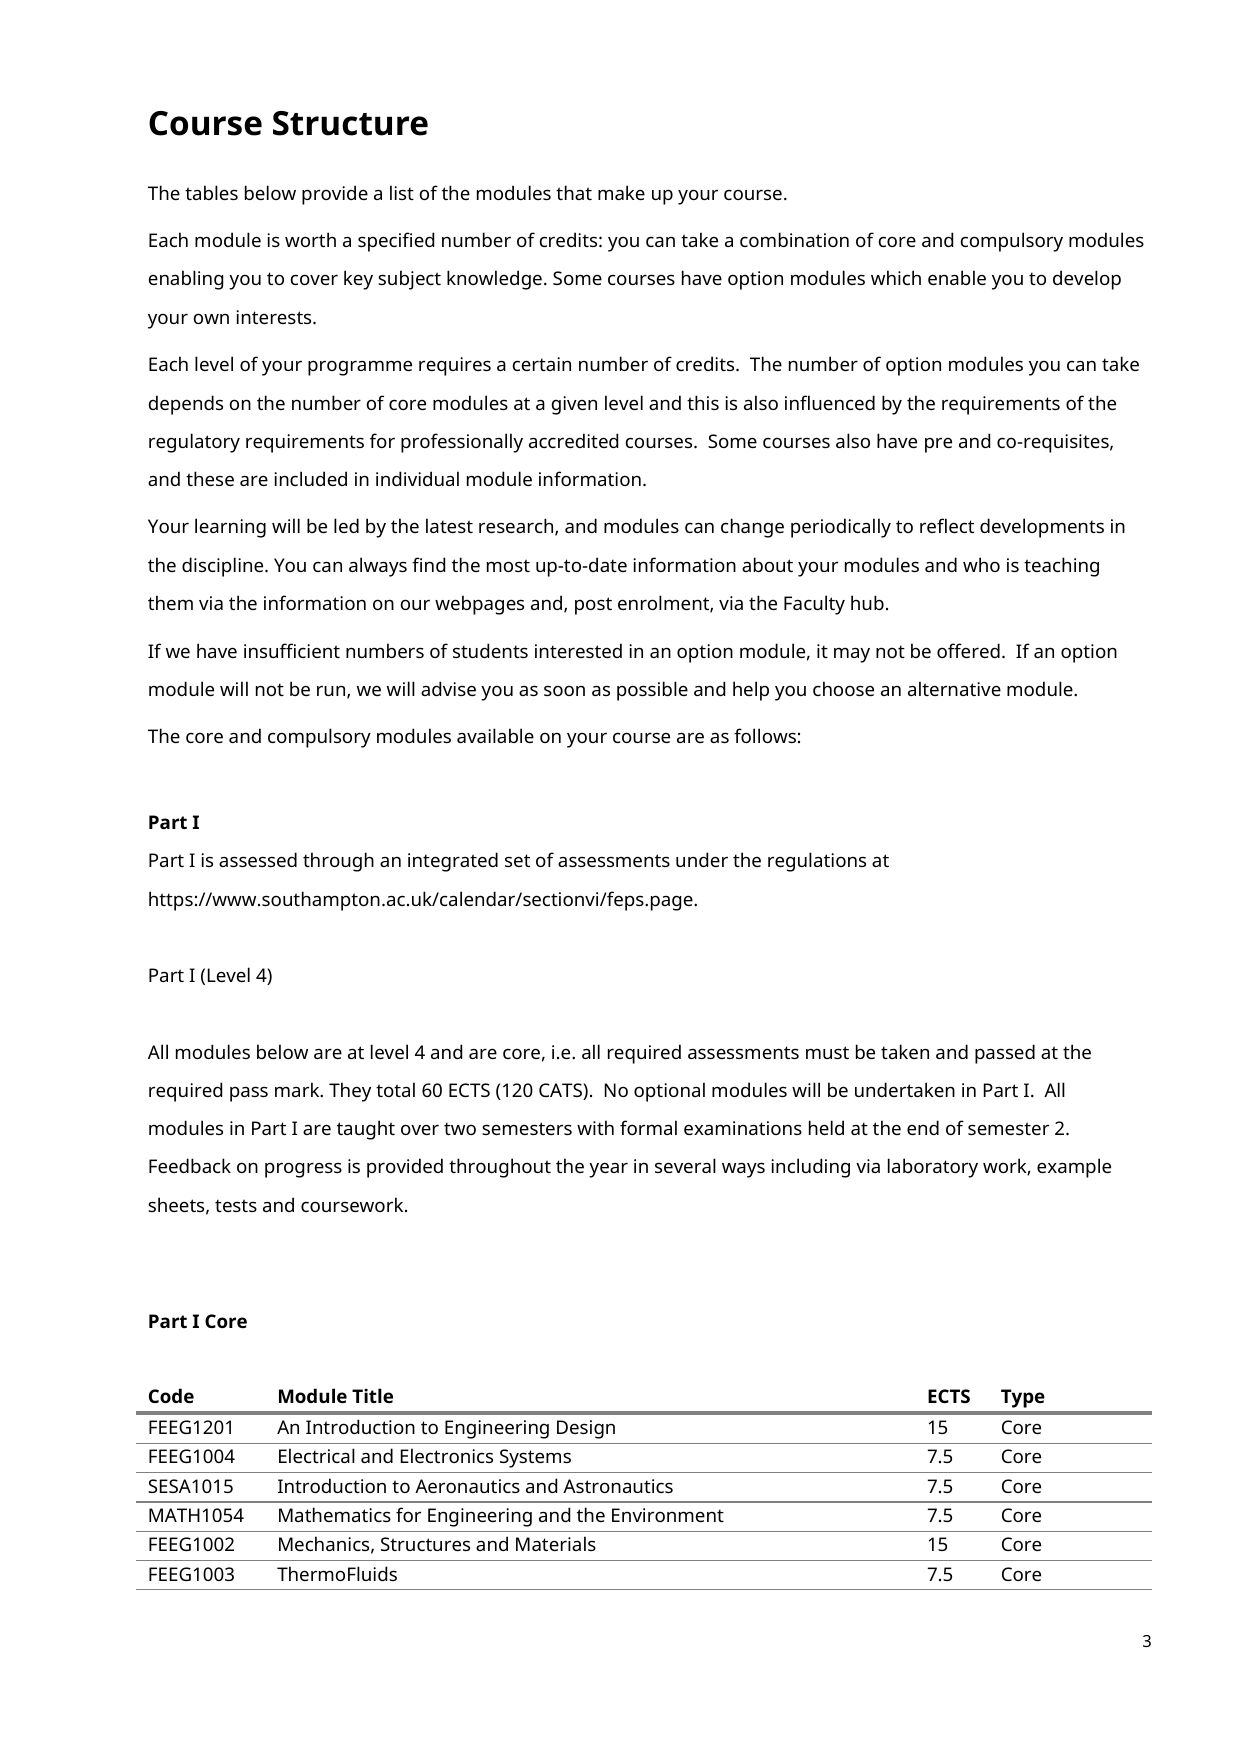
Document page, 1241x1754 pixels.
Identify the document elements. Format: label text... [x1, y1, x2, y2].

table_cell Type [989, 1383, 1152, 1411]
table_cell 7.5 [916, 1503, 989, 1531]
table_cell FEEG1003 [136, 1561, 266, 1589]
table_cell Module Title [266, 1383, 916, 1411]
table_cell ThermoFluids [266, 1561, 916, 1589]
table_cell MATH1054 [136, 1503, 266, 1531]
table_cell 7.5 [916, 1473, 989, 1501]
table_header Part I Part I is assessed through an integrated set of assessments under the regulations at https://www.southampton.ac.uk/calendar/sectionvi/feps.page. Part I (Level 4) All modules below are at level 4 and are core, i.e. all required assessments must be taken and passed at the required pass mark. They total 60 ECTS (120 CATS). No optional modules will be undertaken in Part I. All modules in Part I are taught over two semesters with formal examinations held at the end of semester 2. Feedback on progress is provided throughout the year in several ways including via laboratory work, example sheets, tests and coursework. [136, 771, 1152, 1271]
table_cell Part I Core [136, 1271, 1152, 1383]
table_cell An Introduction to Engineering Design [266, 1415, 916, 1443]
table_cell Code [136, 1383, 266, 1411]
table_cell ECTS [916, 1383, 989, 1411]
table_cell Core [989, 1473, 1152, 1501]
text Each module is worth a specified number of credits: you can take a combination of core and compulsory modules enabling you to cover key subject knowledge. Some courses have option modules which enable you to develop your own interests. [148, 227, 1152, 329]
table_cell Electrical and Electronics Systems [266, 1444, 916, 1472]
table_cell Core [989, 1444, 1152, 1472]
table_cell [136, 1590, 1152, 1626]
table_cell FEEG1002 [136, 1532, 266, 1560]
table_cell 15 [916, 1532, 989, 1560]
table_cell Introduction to Aeronautics and Astronautics [266, 1473, 916, 1501]
table_cell Mechanics, Structures and Materials [266, 1532, 916, 1560]
table_cell 7.5 [916, 1444, 989, 1472]
table_cell Core [989, 1561, 1152, 1589]
text Each level of your programme requires a certain number of credits. The number of option modules you can take depends on the number of core modules at a given level and this is also influenced by the requirements of the regulatory requirements for professionally accredited courses. Some courses also have pre and co-requisites, and these are included in individual module information. [148, 352, 1152, 492]
table_cell SESA1015 [136, 1473, 266, 1501]
table_cell Mathematics for Engineering and the Environment [266, 1503, 916, 1531]
table_cell Core [989, 1503, 1152, 1531]
table_cell Core [989, 1532, 1152, 1560]
table_cell FEEG1201 [136, 1415, 266, 1443]
subtitle Course Structure [148, 99, 1152, 145]
text The tables below provide a list of the modules that make up your course. [148, 180, 1152, 205]
table_cell Core [989, 1415, 1152, 1443]
table_cell FEEG1004 [136, 1444, 266, 1472]
text The core and compulsory modules available on your course are as follows: [148, 724, 1152, 749]
table_cell 15 [916, 1415, 989, 1443]
table_cell 7.5 [916, 1561, 989, 1589]
text Your learning will be led by the latest research, and modules can change periodically to reflect developments in the discipline. You can always find the most up-to-date information about your modules and who is teaching them via the information on our webpages and, post enrolment, via the Faculty hub. [148, 514, 1152, 616]
text If we have insufficient numbers of students interested in an option module, it may not be offered. If an option module will not be run, we will advise you as soon as possible and help you choose an alternative module. [148, 638, 1152, 702]
